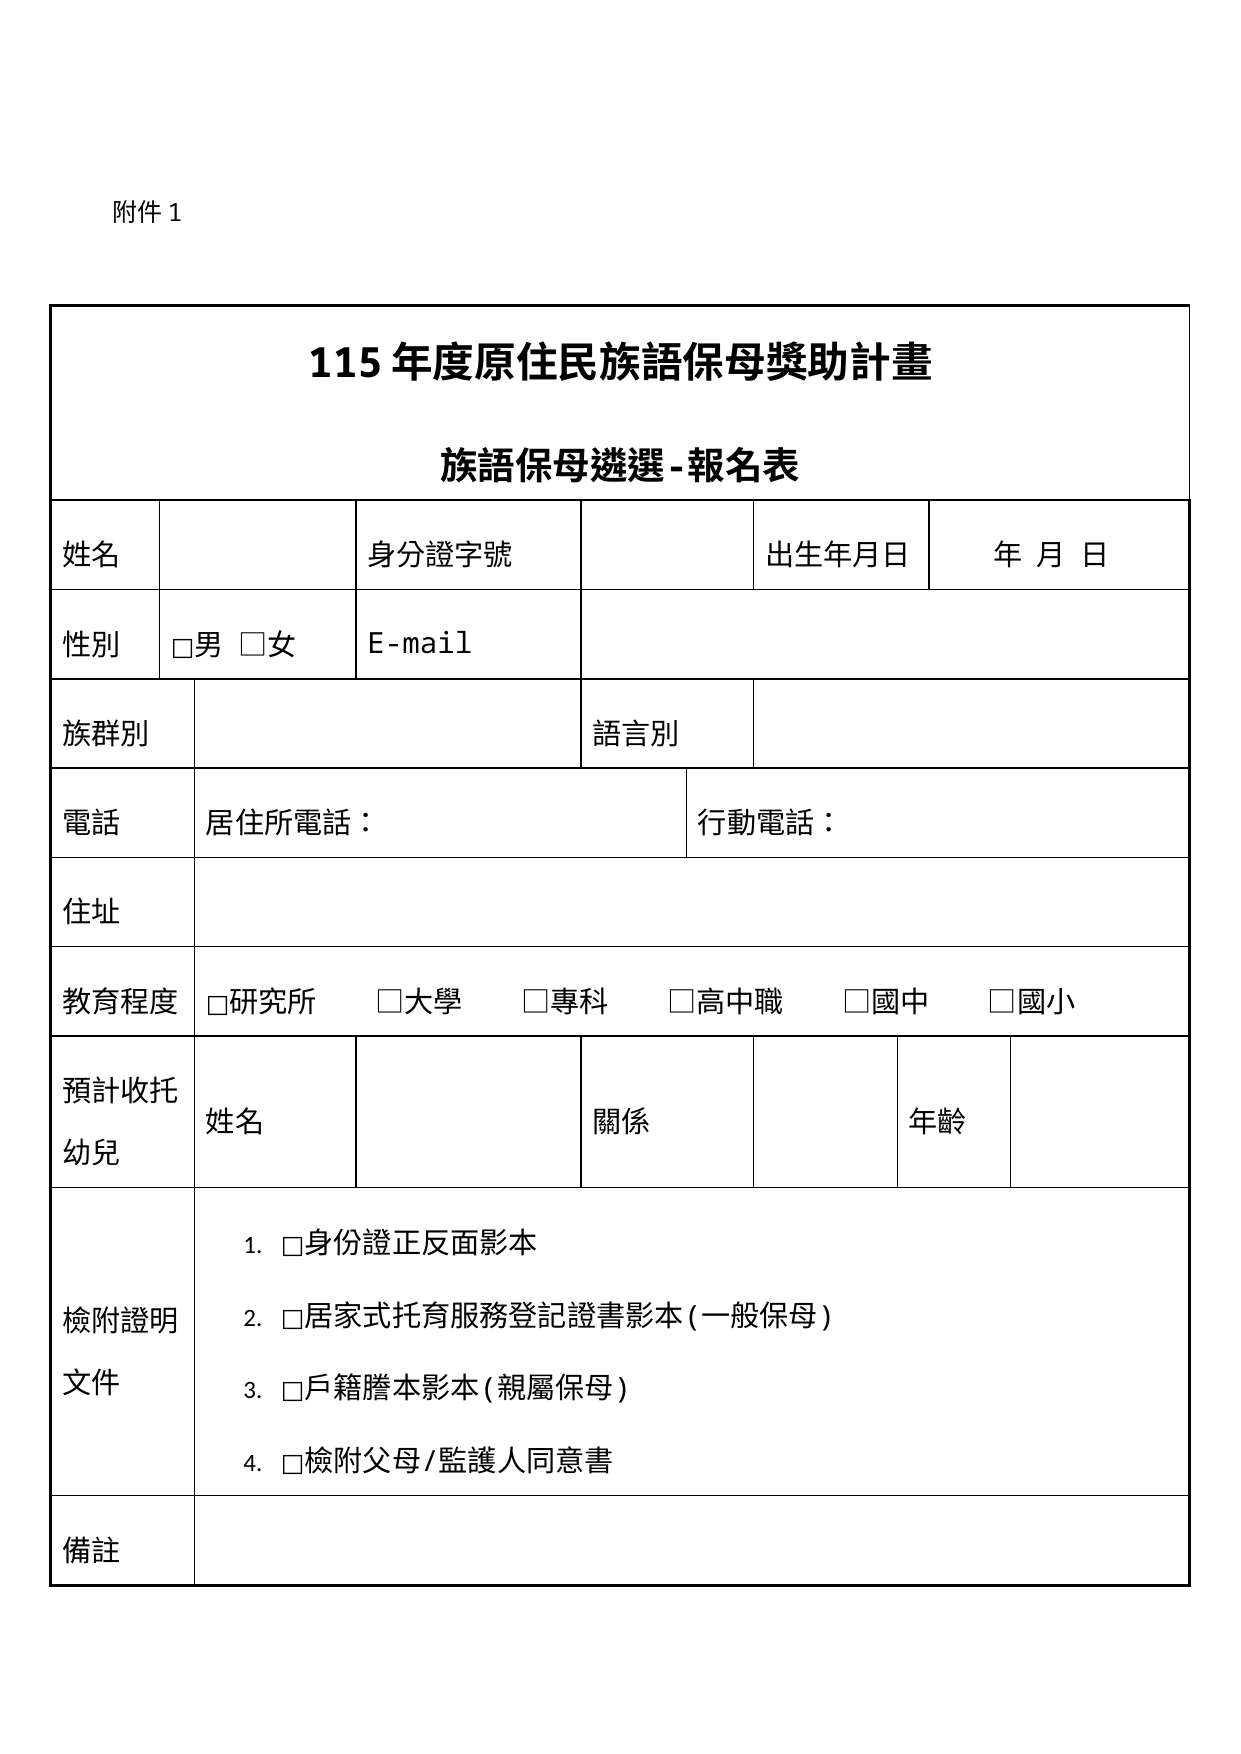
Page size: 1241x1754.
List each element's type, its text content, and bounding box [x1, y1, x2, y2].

table_cell 居住所電話： [195, 769, 686, 856]
table_cell [195, 858, 1188, 946]
table_cell [754, 680, 1188, 767]
table_cell 姓名 [195, 1037, 355, 1187]
table_cell 住址 [52, 858, 194, 946]
table_cell 行動電話： [687, 769, 1188, 856]
table_cell 關係 [582, 1037, 753, 1187]
table_cell □身份證正反面影本 □居家式托育服務登記證書影本(一般保母) □戶籍謄本影本(親屬保母) □檢附父母/監護人同意書 [195, 1188, 1188, 1495]
table_cell 語言別 [582, 680, 753, 767]
table_cell [160, 501, 355, 589]
table_cell 性別 [52, 590, 159, 678]
text 附件1 [112, 169, 1128, 231]
table_cell 身分證字號 [357, 501, 580, 589]
table_cell 電話 [52, 769, 194, 856]
table_header 115年度原住民族語保母獎助計畫 族語保母遴選-報名表 [52, 307, 1189, 499]
table_cell 姓名 [52, 501, 159, 589]
table_cell [357, 1037, 580, 1187]
table_cell 備註 [52, 1496, 194, 1584]
table_cell □男 □女 [160, 590, 355, 678]
table_cell [195, 680, 580, 767]
table_cell [754, 1037, 897, 1187]
table_cell E-mail [357, 590, 580, 678]
table_cell □研究所 □大學 □專科 □高中職 □國中 □國小 [195, 947, 1188, 1035]
table_cell 出生年月日 [754, 501, 928, 589]
table_cell [195, 1496, 1188, 1584]
table_cell 檢附證明文件 [52, 1188, 194, 1495]
table_cell [582, 501, 753, 589]
table_cell 教育程度 [52, 947, 194, 1035]
table_cell 預計收托幼兒 [52, 1037, 194, 1187]
table_cell 年 月 日 [930, 501, 1188, 589]
table_cell 族群別 [52, 680, 194, 767]
table_cell [1011, 1037, 1188, 1187]
table_cell 年齡 [898, 1037, 1010, 1187]
table_cell [582, 590, 1188, 678]
